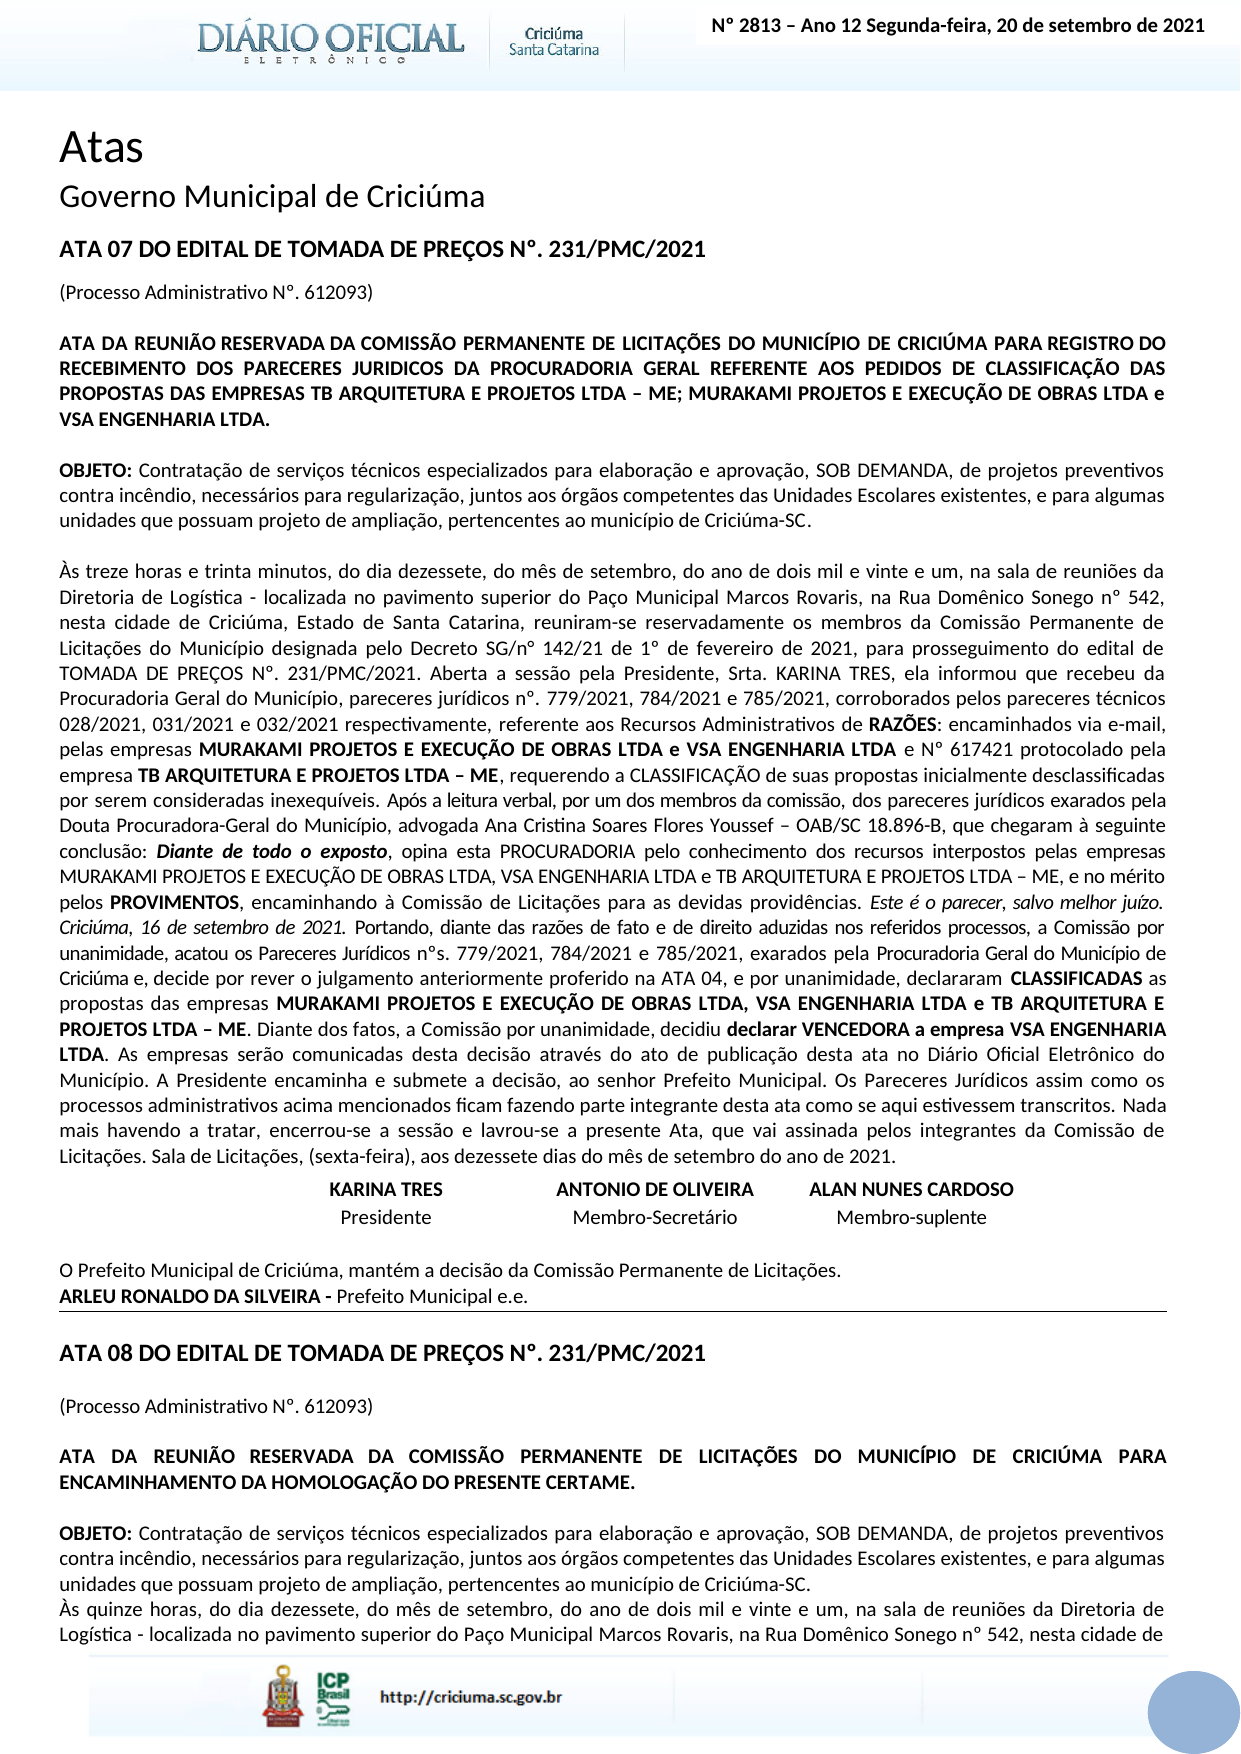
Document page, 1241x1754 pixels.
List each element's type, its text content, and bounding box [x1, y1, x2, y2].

text OBJETO: Contratação de serviços técnicos especializados para elaboração e aprovação, SOB DEMANDA, de projetos preventivos contra incêndio, necessários para regularização, juntos aos órgãos competentes das Unidades Escolares existentes, e para algumas unidades que possuam projeto de ampliação, pertencentes ao município de Criciúma-SC. [59, 457, 1167, 533]
table_header KARINA TRES [241, 1176, 531, 1204]
text ATA DA REUNIÃO RESERVADA DA COMISSÃO PERMANENTE DE LICITAÇÕES DO MUNICÍPIO DE CRICIÚMA PARA ENCAMINHAMENTO DA HOMOLOGAÇÃO DO PRESENTE CERTAME. [59, 1444, 1167, 1494]
text O Prefeito Municipal de Criciúma, mantém a decisão da Comissão Permanente de Licitações. [59, 1258, 1167, 1283]
text ATA DA REUNIÃO RESERVADA DA COMISSÃO PERMANENTE DE LICITAÇÕES DO MUNICÍPIO DE CRICIÚMA PARA REGISTRO DO RECEBIMENTO DOS PARECERES JURIDICOS DA PROCURADORIA GERAL REFERENTE AOS PEDIDOS DE CLASSIFICAÇÃO DAS PROPOSTAS DAS EMPRESAS TB ARQUITETURA E PROJETOS LTDA – ME; MURAKAMI PROJETOS E EXECUÇÃO DE OBRAS LTDA e VSA ENGENHARIA LTDA. [59, 330, 1167, 431]
text Às quinze horas, do dia dezessete, do mês de setembro, do ano de dois mil e vinte e um, na sala de reuniões da Diretoria de Logística - localizada no pavimento superior do Paço Municipal Marcos Rovaris, na Rua Domênico Sonego nº 542, nesta cidade de [59, 1596, 1167, 1647]
table_cell Presidente [241, 1204, 531, 1232]
text Governo Municipal de Criciúma [59, 174, 1137, 215]
text (Processo Administrativo Nº. 612093) [59, 279, 1169, 304]
text (Processo Administrativo Nº. 612093) [59, 1393, 1167, 1418]
text Atas [59, 116, 1137, 174]
table_header ANTONIO DE OLIVEIRA [531, 1176, 809, 1204]
text Às treze horas e trinta minutos, do dia dezessete, do mês de setembro, do ano de dois mil e vinte e um, na sala de reuniões da Diretoria de Logística - localizada no pavimento superior do Paço Municipal Marcos Rovaris, na Rua Domênico Sonego nº 542, nesta cidade de Criciúma, Estado de Santa Catarina, reuniram-se reservadamente os membros da Comissão Permanente de Licitações do Município designada pelo Decreto SG/n° 142/21 de 1º de fevereiro de 2021, para prosseguimento do edital de TOMADA DE PREÇOS Nº. 231/PMC/2021. Aberta a sessão pela Presidente, Srta. KARINA TRES, ela informou que recebeu da Procuradoria Geral do Município, pareceres jurídicos nº. 779/2021, 784/2021 e 785/2021, corroborados pelos pareceres técnicos 028/2021, 031/2021 e 032/2021 respectivamente, referente aos Recursos Administrativos de RAZÕES: encaminhados via e-mail, pelas empresas MURAKAMI PROJETOS E EXECUÇÃO DE OBRAS LTDA e VSA ENGENHARIA LTDA e Nº 617421 protocolado pela empresa TB ARQUITETURA E PROJETOS LTDA – ME, requerendo a CLASSIFICAÇÃO de suas propostas inicialmente desclassificadas por serem consideradas inexequíveis. Após a leitura verbal, por um dos membros da comissão, dos pareceres jurídicos exarados pela Douta Procuradora-Geral do Município, advogada Ana Cristina Soares Flores Youssef – OAB/SC 18.896-B, que chegaram à seguinte conclusão: Diante de todo o exposto, opina esta PROCURADORIA pelo conhecimento dos recursos interpostos pelas empresas MURAKAMI PROJETOS E EXECUÇÃO DE OBRAS LTDA, VSA ENGENHARIA LTDA e TB ARQUITETURA E PROJETOS LTDA – ME, e no mérito pelos PROVIMENTOS, encaminhando à Comissão de Licitações para as devidas providências. Este é o parecer, salvo melhor juízo. Criciúma, 16 de setembro de 2021. Portando, diante das razões de fato e de direito aduzidas nos referidos processos, a Comissão por unanimidade, acatou os Pareceres Jurídicos nºs. 779/2021, 784/2021 e 785/2021, exarados pela Procuradoria Geral do Município de Criciúma e, decide por rever o julgamento anteriormente proferido na ATA 04, e por unanimidade, declararam CLASSIFICADAS as propostas das empresas MURAKAMI PROJETOS E EXECUÇÃO DE OBRAS LTDA, VSA ENGENHARIA LTDA e TB ARQUITETURA E PROJETOS LTDA – ME. Diante dos fatos, a Comissão por unanimidade, decidiu declarar VENCEDORA a empresa VSA ENGENHARIA LTDA. As empresas serão comunicadas desta decisão através do ato de publicação desta ata no Diário Oficial Eletrônico do Município. A Presidente encaminha e submete a decisão, ao senhor Prefeito Municipal. Os Pareceres Jurídicos assim como os processos administrativos acima mencionados ficam fazendo parte integrante desta ata como se aqui estivessem transcritos. Nada mais havendo a tratar, encerrou-se a sessão e lavrou-se a presente Ata, que vai assinada pelos integrantes da Comissão de Licitações. Sala de Licitações, (sexta-feira), aos dezessete dias do mês de setembro do ano de 2021. [59, 558, 1167, 1168]
text ARLEU RONALDO DA SILVEIRA - Prefeito Municipal e.e. [59, 1283, 1167, 1311]
table_cell Membro-Secretário [531, 1204, 809, 1232]
text ATA 08 DO EDITAL DE TOMADA DE PREÇOS Nº. 231/PMC/2021 [59, 1337, 1169, 1367]
text OBJETO: Contratação de serviços técnicos especializados para elaboração e aprovação, SOB DEMANDA, de projetos preventivos contra incêndio, necessários para regularização, juntos aos órgãos competentes das Unidades Escolares existentes, e para algumas unidades que possuam projeto de ampliação, pertencentes ao município de Criciúma-SC. [59, 1520, 1167, 1596]
text ATA 07 DO EDITAL DE TOMADA DE PREÇOS Nº. 231/PMC/2021 [59, 233, 1169, 264]
table_cell Membro-suplente [809, 1204, 1014, 1232]
table_header ALAN NUNES CARDOSO [809, 1176, 1014, 1204]
